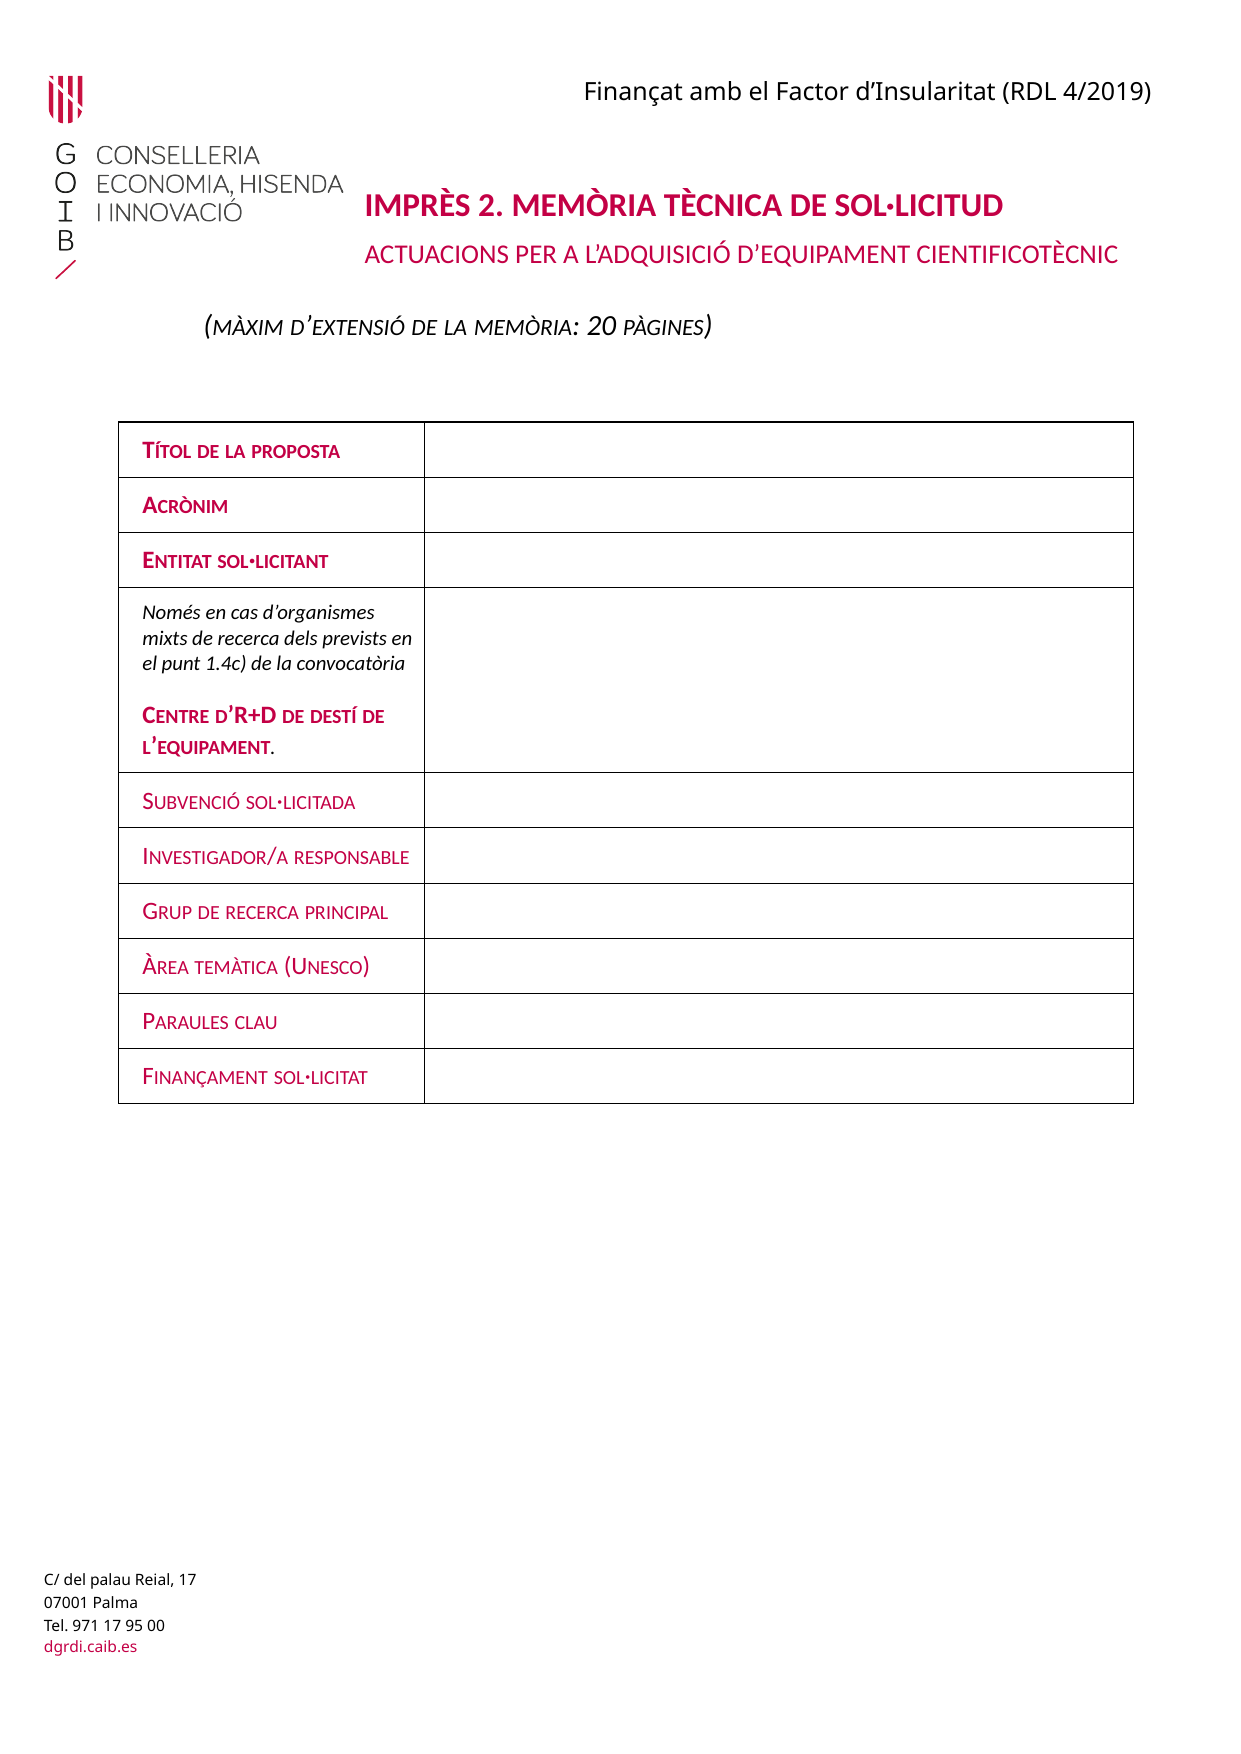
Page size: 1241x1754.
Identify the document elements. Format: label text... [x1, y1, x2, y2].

table_cell Només en cas d’organismes mixts de recerca dels prevists en el punt 1.4c) de la convocatòria Centre d’R+D de destí de l’equipament. [119, 588, 424, 772]
table_cell Grup de recerca principal [119, 884, 424, 937]
table_cell [425, 939, 1133, 993]
table_cell [425, 773, 1133, 827]
table_cell Àrea temàtica (Unesco) [119, 939, 424, 993]
table_cell Finançament sol·licitat [119, 1049, 424, 1103]
text IMPRÈS 2. MEMÒRIA TÈCNICA DE SOL·LICITUD [203, 183, 1152, 224]
table_header Títol de la proposta [119, 423, 424, 477]
text ACTUACIONS PER A L’ADQUISICIÓ D’EQUIPAMENT CIENTIFICOTÈCNIC [203, 237, 1152, 270]
table_cell [425, 884, 1133, 937]
table_cell [425, 588, 1133, 772]
table_header [425, 423, 1133, 477]
table_cell Entitat sol·licitant [119, 533, 424, 587]
table_cell Acrònim [119, 478, 424, 532]
text (màxim d’extensió de la memòria: 20 pàgines) [203, 307, 1152, 343]
table_cell [425, 994, 1133, 1048]
table_cell Investigador/a responsable [119, 828, 424, 882]
table_cell [425, 478, 1133, 532]
table_cell [425, 828, 1133, 882]
table_cell [425, 533, 1133, 587]
table_cell Subvenció sol·licitada [119, 773, 424, 827]
table_cell Paraules clau [119, 994, 424, 1048]
table_cell [425, 1049, 1133, 1103]
